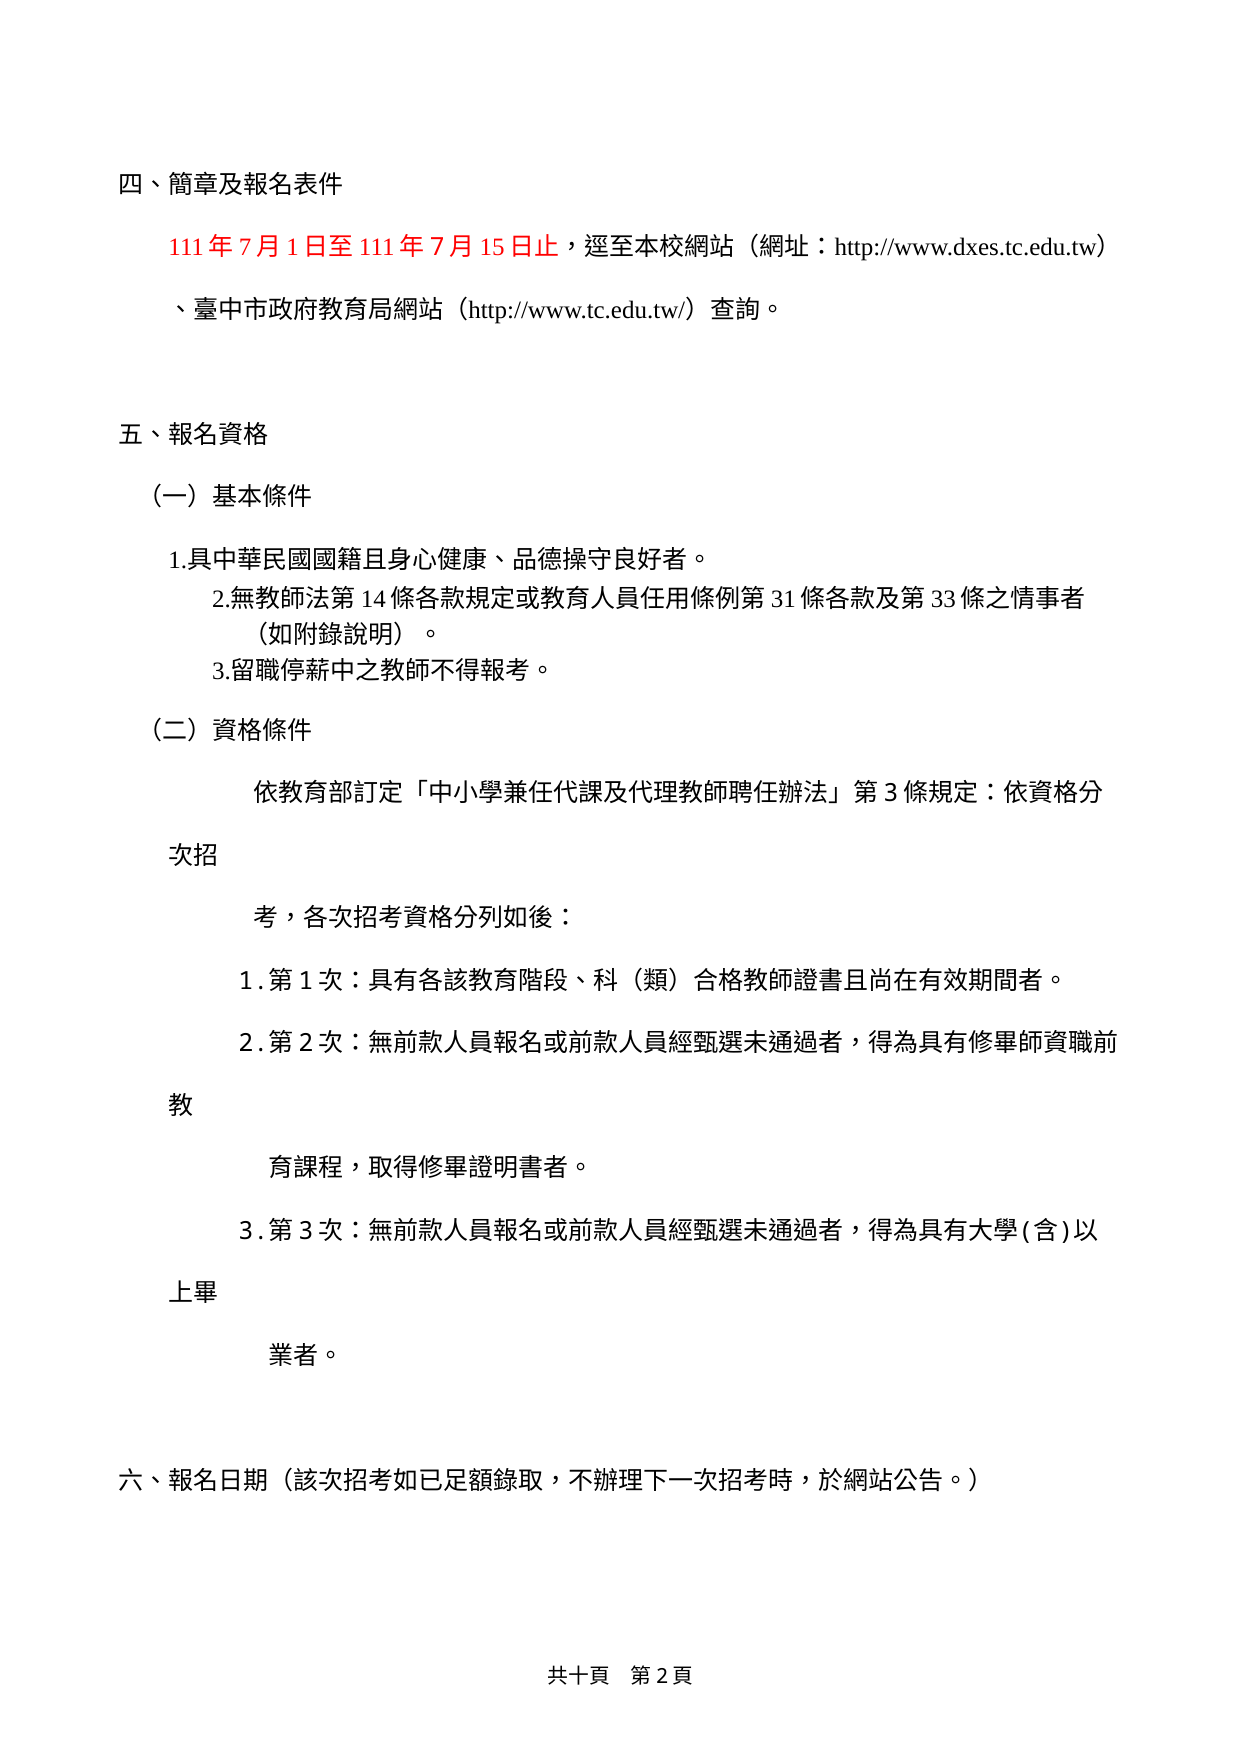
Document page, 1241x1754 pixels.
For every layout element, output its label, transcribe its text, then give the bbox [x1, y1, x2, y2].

text 考，各次招考資格分列如後： [118, 874, 1122, 937]
text 業者。 [118, 1312, 1122, 1374]
text 2.第2次：無前款人員報名或前款人員經甄選未通過者，得為具有修畢師資職前教 [118, 999, 1122, 1124]
text 3.第3次：無前款人員報名或前款人員經甄選未通過者，得為具有大學(含)以上畢 [118, 1187, 1122, 1312]
text 四、簡章及報名表件 111年7月1日至111年7月15日止，逕至本校網站（網址：http://www.dxes.tc.edu.tw）、臺中市政府教育局網站（http://www.tc.edu.tw/）查詢。 [118, 141, 1122, 328]
text 3.留職停薪中之教師不得報考。 [206, 651, 1122, 687]
text 1.第1次：具有各該教育階段、科（類）合格教師證書且尚在有效期間者。 [118, 937, 1122, 999]
text 育課程，取得修畢證明書者。 [118, 1124, 1122, 1187]
text 依教育部訂定「中小學兼任代課及代理教師聘任辦法」第3條規定：依資格分次招 [118, 749, 1122, 874]
text 2.無教師法第14條各款規定或教育人員任用條例第31條各款及第33條之情事者（如附錄說明）。 [206, 578, 1122, 651]
text 1.具中華民國國籍且身心健康、品德操守良好者。 [118, 516, 1122, 578]
text （二）資格條件 [118, 687, 1122, 749]
text 五、報名資格 [118, 391, 1122, 453]
text 六、報名日期（該次招考如已足額錄取，不辦理下一次招考時，於網站公告。） [118, 1437, 1122, 1499]
text （一）基本條件 [118, 453, 1122, 516]
